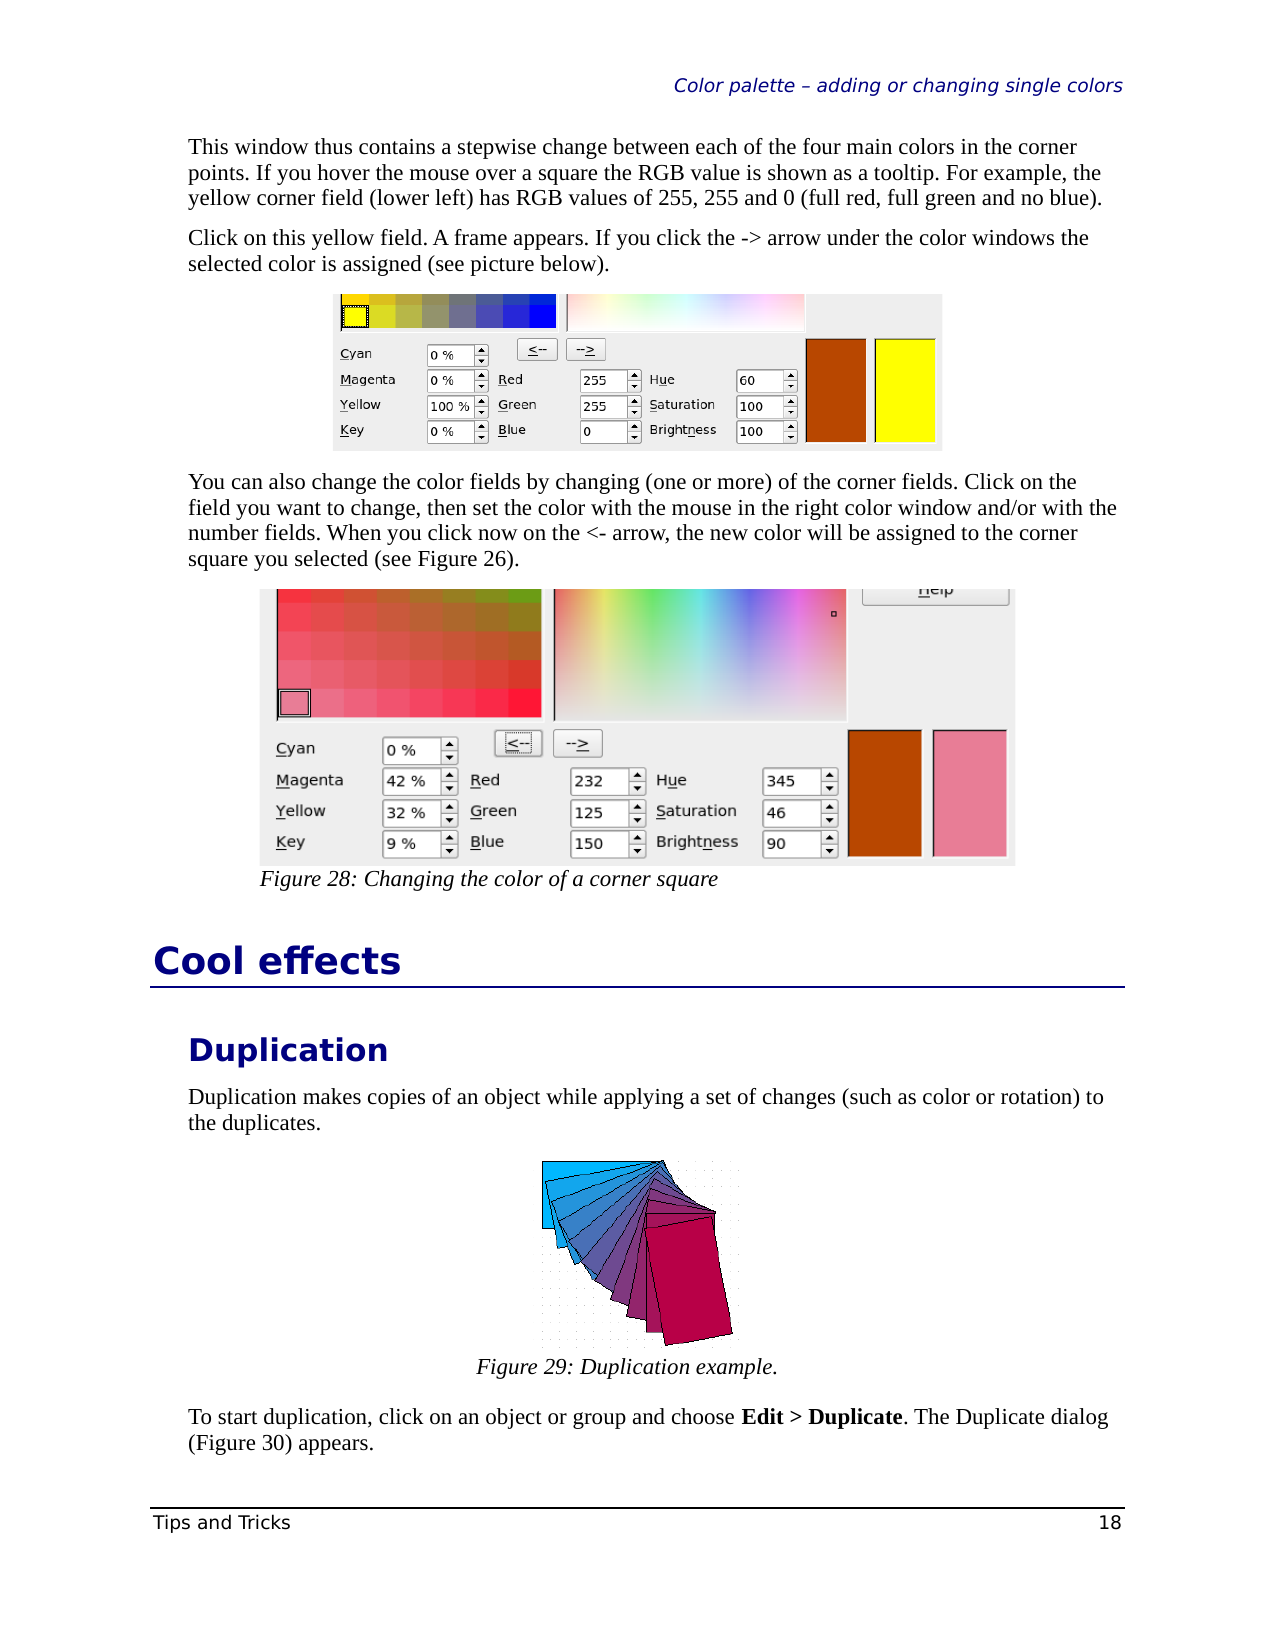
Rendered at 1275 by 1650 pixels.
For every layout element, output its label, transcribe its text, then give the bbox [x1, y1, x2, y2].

text You can also change the color fields by changing (one or more) of the corner fields. Click on the field you want to change, then set the color with the mouse in the right color window and/or with the number fields. When you click now on the <- arrow, the new color will be assigned to the corner square you selected (see Figure 26). [188, 469, 1125, 571]
text This window thus contains a stepwise change between each of the four main colors in the corner points. If you hover the mouse over a square the RGB value is shown as a tooltip. For example, the yellow corner field (lower left) has RGB values of 255, 255 and 0 (full red, full green and no blue). [188, 134, 1125, 211]
text Click on this yellow field. A frame appears. If you click the -> arrow under the color windows the selected color is assigned (see picture below). [188, 225, 1125, 276]
text To start duplication, click on an object or group and choose Edit > Duplicate. The Duplicate dialog (Figure 30) appears. [188, 1404, 1125, 1455]
subtitle Duplication [188, 1033, 1125, 1069]
text Figure 28: Changing the color of a corner square [259, 866, 1016, 892]
picture [259, 589, 1016, 866]
picture [332, 294, 943, 451]
picture [533, 1153, 742, 1354]
subtitle Cool effects [150, 936, 1125, 986]
text Duplication makes copies of an object while applying a set of changes (such as color or rotation) to the duplicates. [188, 1084, 1125, 1135]
text Figure 29: Duplication example. [476, 1354, 799, 1379]
